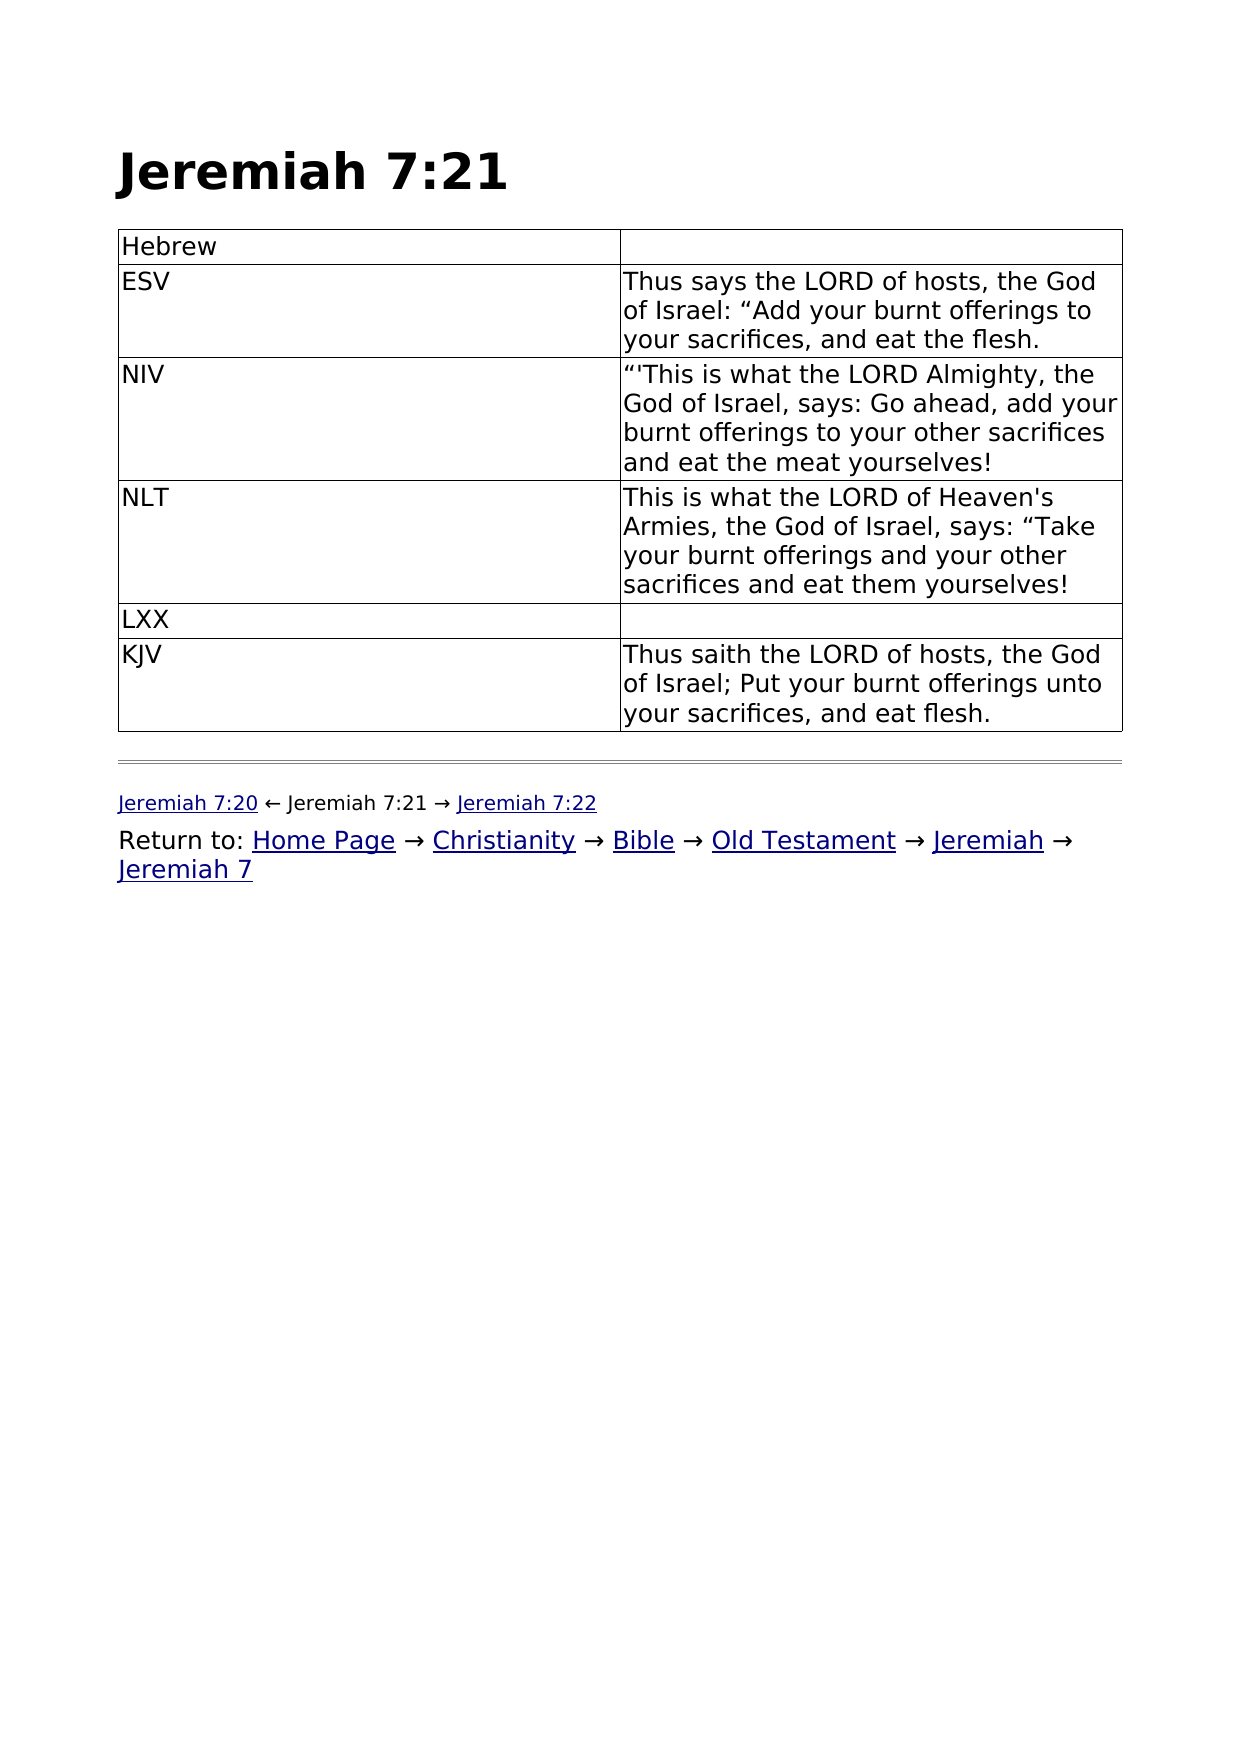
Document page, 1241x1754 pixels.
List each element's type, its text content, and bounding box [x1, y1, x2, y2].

table_cell Thus saith the LORD of hosts, the God of Israel; Put your burnt offerings unto your sacrifices, and eat flesh. [621, 639, 1122, 731]
table_cell LXX [119, 604, 620, 637]
table_cell “'This is what the LORD Almighty, the God of Israel, says: Go ahead, add your burnt offerings to your other sacrifices and eat the meat yourselves! [621, 358, 1122, 480]
table_cell ESV [119, 265, 620, 357]
text Return to: Home Page → Christianity → Bible → Old Testament → Jeremiah → Jeremiah 7 [118, 826, 1122, 884]
table_cell NLT [119, 481, 620, 602]
subtitle Jeremiah 7:21 [118, 143, 1122, 201]
text Jeremiah 7:20 ← Jeremiah 7:21 → Jeremiah 7:22 [118, 792, 1122, 826]
table_cell KJV [119, 639, 620, 731]
table_header Hebrew [119, 230, 620, 264]
table_cell Thus says the LORD of hosts, the God of Israel: “Add your burnt offerings to your sacrifices, and eat the flesh. [621, 265, 1122, 357]
table_cell This is what the LORD of Heaven's Armies, the God of Israel, says: “Take your burnt offerings and your other sacrifices and eat them yourselves! [621, 481, 1122, 602]
table_header [621, 230, 1122, 264]
table_cell NIV [119, 358, 620, 480]
table_cell [621, 604, 1122, 637]
